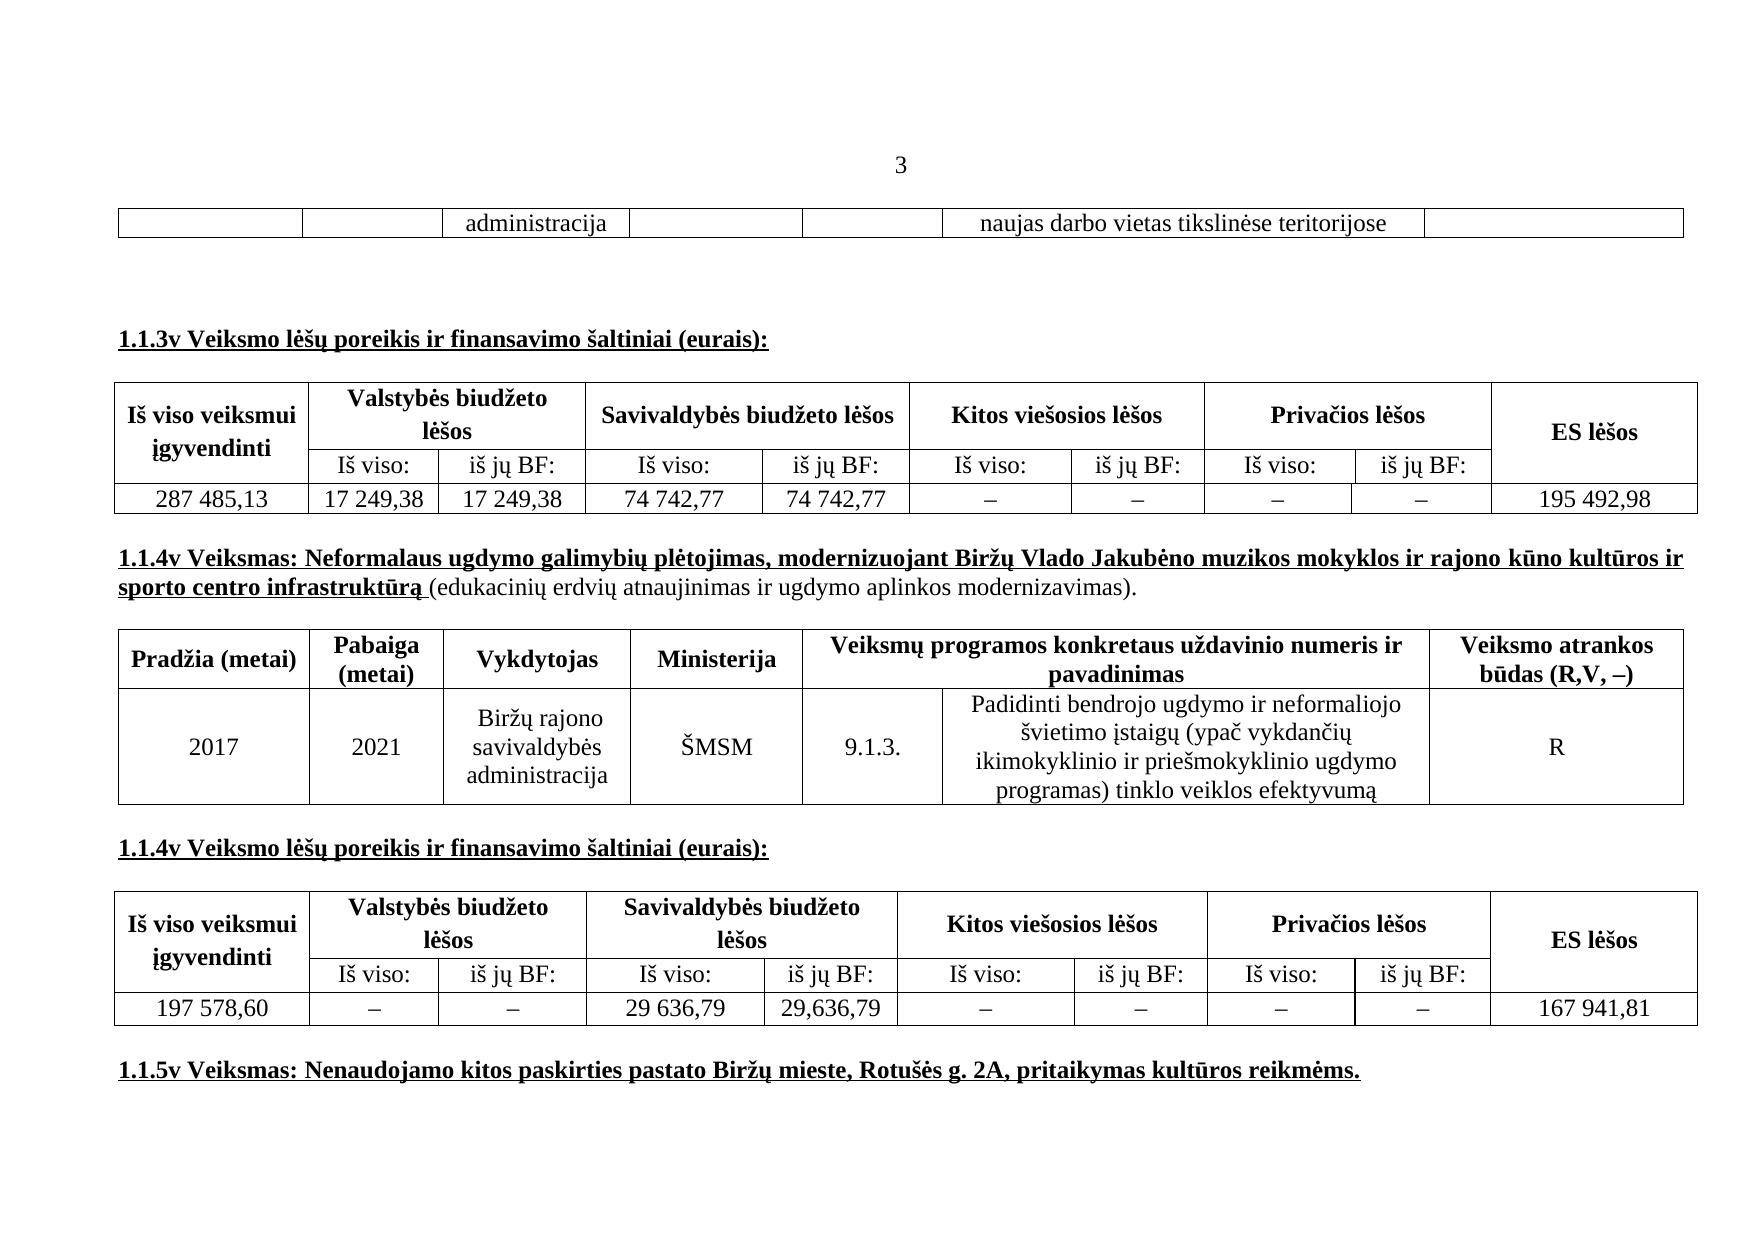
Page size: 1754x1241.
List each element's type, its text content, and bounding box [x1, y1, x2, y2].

table_cell iš jų BF: [763, 450, 909, 483]
table_header Privačios lėšos [1205, 383, 1491, 449]
table_cell [803, 209, 942, 237]
table_cell 2021 [310, 689, 443, 804]
table_cell [630, 209, 802, 237]
table_cell – [1352, 484, 1491, 513]
table_cell Iš viso: [309, 450, 438, 483]
table_cell 17 249,38 [439, 484, 585, 513]
table_header Privačios lėšos [1208, 892, 1490, 958]
table_cell 197 578,60 [115, 993, 309, 1025]
table_header Savivaldybės biudžeto lėšos [586, 383, 909, 449]
table_cell R [1430, 689, 1683, 804]
table_cell 167 941,81 [1491, 993, 1697, 1025]
table_cell iš jų BF: [1075, 959, 1207, 992]
table_cell Iš viso: [586, 450, 762, 483]
table_cell – [1075, 993, 1207, 1025]
text sporto centro infrastruktūrą (edukacinių erdvių atnaujinimas ir ugdymo aplinkos modernizavimas). [118, 569, 1683, 600]
table_cell [119, 209, 302, 237]
table_cell [1425, 209, 1683, 237]
table_cell ŠMSM [631, 689, 802, 804]
table_header Vykdytojas [444, 630, 630, 688]
table_header Valstybės biudžeto lėšos [310, 892, 586, 958]
table_cell Iš viso: [910, 450, 1071, 483]
text 1.1.3v Veiksmo lėšų poreikis ir finansavimo šaltiniai (eurais): [118, 324, 1683, 353]
table_header Veiksmų programos konkretaus uždavinio numeris ir pavadinimas [803, 630, 1429, 688]
table_cell – [1356, 993, 1490, 1025]
table_header Pradžia (metai) [119, 630, 309, 688]
table_cell iš jų BF: [1072, 450, 1204, 483]
text 1.1.4v Veiksmas: Neformalaus ugdymo galimybių plėtojimas, modernizuojant Biržų Vlado Jakubėno muzikos mokyklos ir rajono kūno kultūros ir [118, 543, 1683, 568]
text 1.1.4v Veiksmo lėšų poreikis ir finansavimo šaltiniai (eurais): [118, 833, 1683, 862]
table_cell Iš viso: [1205, 450, 1355, 483]
table_cell 74 742,77 [586, 484, 762, 513]
table_cell – [898, 993, 1074, 1025]
table_cell administracija [443, 209, 629, 237]
table_cell 17 249,38 [309, 484, 438, 513]
table_header Valstybės biudžeto lėšos [309, 383, 585, 449]
table_header Iš viso veiksmui įgyvendinti [115, 383, 308, 483]
table_cell – [910, 484, 1071, 513]
table_cell iš jų BF: [439, 959, 586, 992]
table_cell Iš viso: [898, 959, 1074, 992]
table_header Kitos viešosios lėšos [910, 383, 1204, 449]
table_cell – [439, 993, 586, 1025]
table_cell – [1205, 484, 1351, 513]
table_cell 9.1.3. [803, 689, 942, 804]
table_header Kitos viešosios lėšos [898, 892, 1207, 958]
table_cell iš jų BF: [1356, 450, 1491, 483]
table_cell Iš viso: [587, 959, 764, 992]
table_cell naujas darbo vietas tikslinėse teritorijose [943, 209, 1424, 237]
table_cell iš jų BF: [439, 450, 585, 483]
table_cell Biržų rajono savivaldybės administracija [444, 689, 630, 804]
table_cell Iš viso: [310, 959, 438, 992]
text 1.1.5v Veiksmas: Nenaudojamo kitos paskirties pastato Biržų mieste, Rotušės g. 2A, pritaikymas kultūros reikmėms. [118, 1055, 1683, 1083]
table_cell Iš viso: [1208, 959, 1354, 992]
table_cell [303, 209, 442, 237]
table_cell 287 485,13 [115, 484, 308, 513]
table_header Savivaldybės biudžeto lėšos [587, 892, 897, 958]
table_cell 74 742,77 [763, 484, 909, 513]
table_cell iš jų BF: [765, 959, 897, 992]
table_cell 29 636,79 [587, 993, 764, 1025]
table_header Veiksmo atrankos būdas (R,V, –) [1430, 630, 1683, 688]
table_header Iš viso veiksmui įgyvendinti [115, 892, 309, 992]
table_cell – [310, 993, 438, 1025]
table_header ES lėšos [1492, 383, 1697, 483]
table_header Ministerija [631, 630, 802, 688]
table_header Pabaiga (metai) [310, 630, 443, 688]
table_header ES lėšos [1491, 892, 1697, 992]
table_cell iš jų BF: [1356, 959, 1490, 992]
table_cell 2017 [119, 689, 309, 804]
table_cell 29,636,79 [765, 993, 897, 1025]
table_cell – [1208, 993, 1354, 1025]
table_cell – [1072, 484, 1204, 513]
table_cell 195 492,98 [1492, 484, 1697, 513]
table_cell Padidinti bendrojo ugdymo ir neformaliojo švietimo įstaigų (ypač vykdančių ikimokyklinio ir priešmokyklinio ugdymo programas) tinklo veiklos efektyvumą [943, 689, 1429, 804]
